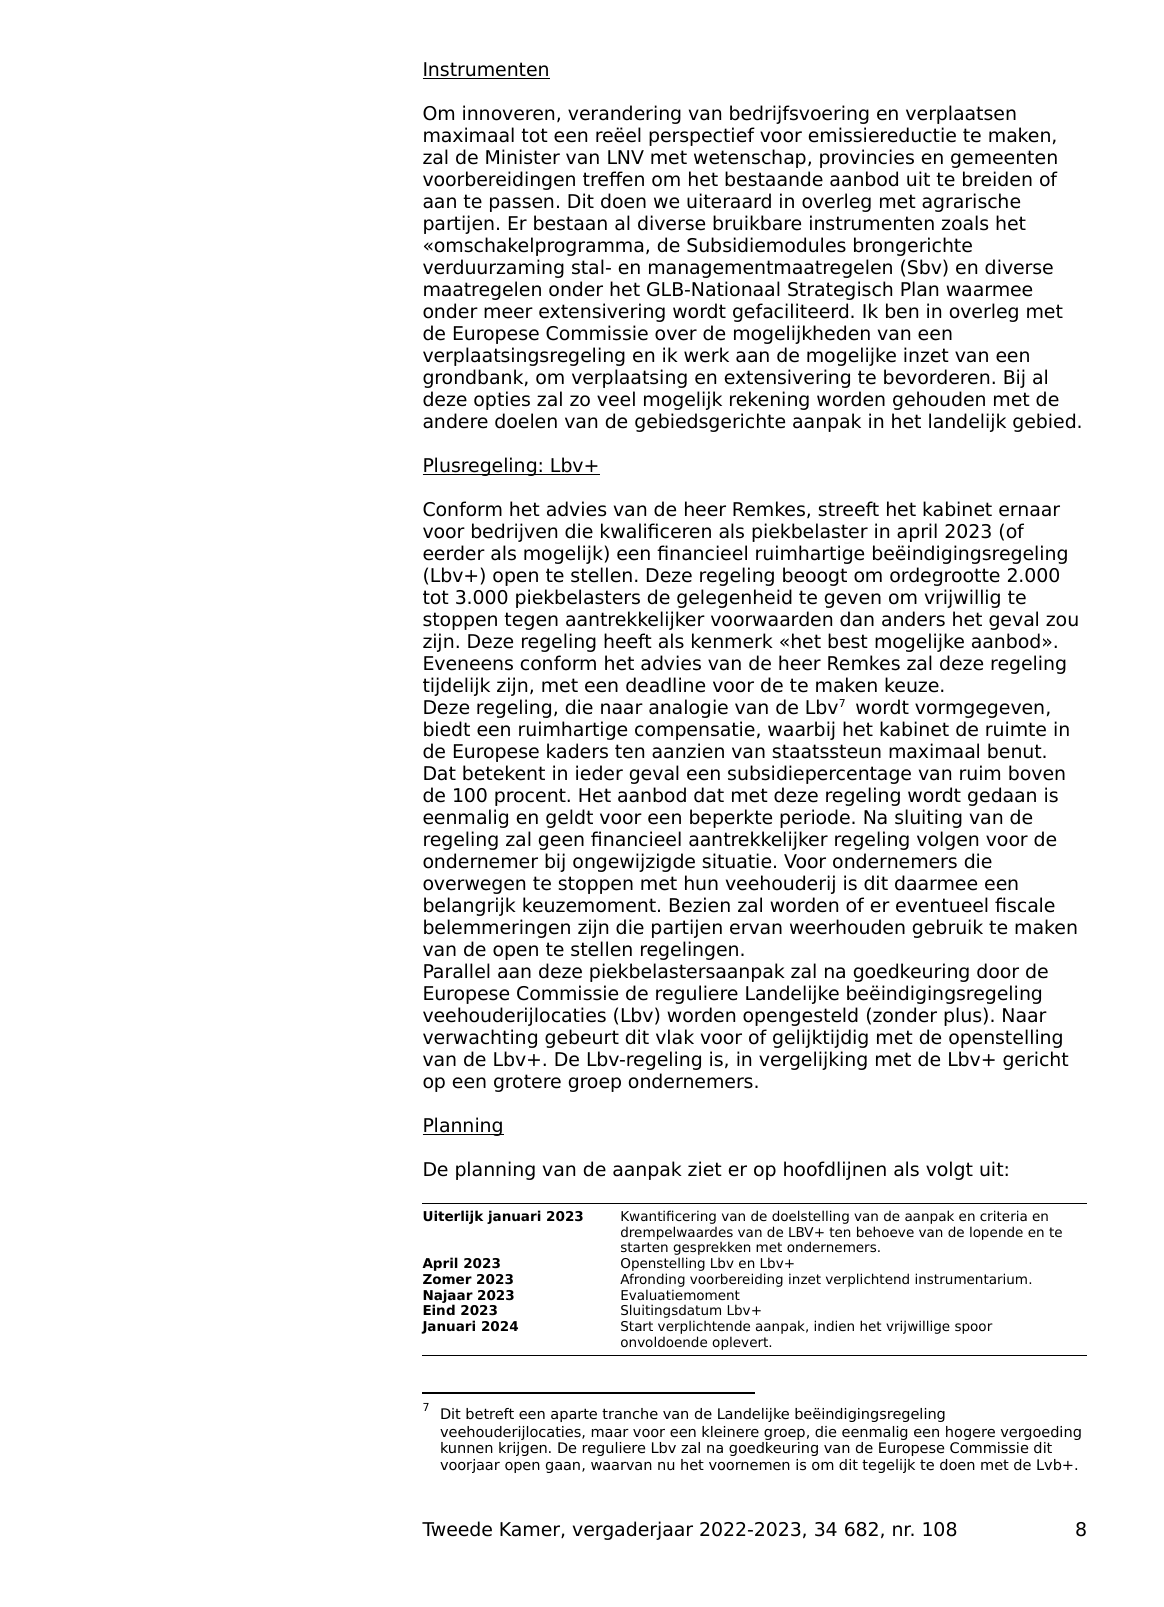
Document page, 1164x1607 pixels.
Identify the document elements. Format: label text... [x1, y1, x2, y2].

subtitle Planning [422, 1115, 1087, 1137]
table_cell Afronding voorbereiding inzet verplichtend instrumentarium. [614, 1272, 1087, 1287]
table_cell Openstelling Lbv en Lbv+ [614, 1256, 1087, 1272]
table_cell Eind 2023 [422, 1303, 614, 1319]
table_cell Evaluatiemoment [614, 1287, 1087, 1303]
subtitle Plusregeling: Lbv+ [422, 455, 1087, 477]
table_cell Najaar 2023 [422, 1287, 614, 1303]
table_header Uiterlijk januari 2023 [422, 1204, 614, 1256]
text Conform het advies van de heer Remkes, streeft het kabinet ernaar voor bedrijven die kwalificeren als piekbelaster in april 2023 (of eerder als mogelijk) een financieel ruimhartige beëindigingsregeling (Lbv+) open te stellen. Deze regeling beoogt om ordegrootte 2.000 tot 3.000 piekbelasters de gelegenheid te geven om vrijwillig te stoppen tegen aantrekkelijker voorwaarden dan anders het geval zou zijn. Deze regeling heeft als kenmerk «het best mogelijke aanbod». Eveneens conform het advies van de heer Remkes zal deze regeling tijdelijk zijn, met een deadline voor de te maken keuze. [422, 499, 1087, 697]
text De planning van de aanpak ziet er op hoofdlijnen als volgt uit: [422, 1159, 1087, 1181]
table_cell Start verplichtende aanpak, indien het vrijwillige spoor onvoldoende oplevert. [614, 1319, 1087, 1355]
text Deze regeling, die naar analogie van de Lbv wordt vormgegeven, biedt een ruimhartige compensatie, waarbij het kabinet de ruimte in de Europese kaders ten aanzien van staatssteun maximaal benut. Dat betekent in ieder geval een subsidiepercentage van ruim boven de 100 procent. Het aanbod dat met deze regeling wordt gedaan is eenmalig en geldt voor een beperkte periode. Na sluiting van de regeling zal geen financieel aantrekkelijker regeling volgen voor de ondernemer bij ongewijzigde situatie. Voor ondernemers die overwegen te stoppen met hun veehouderij is dit daarmee een belangrijk keuzemoment. Bezien zal worden of er eventueel fiscale belemmeringen zijn die partijen ervan weerhouden gebruik te maken van de open te stellen regelingen. [422, 697, 1087, 961]
text Dit betreft een aparte tranche van de Landelijke beëindigingsregeling veehouderijlocaties, maar voor een kleinere groep, die eenmalig een hogere vergoeding kunnen krijgen. De reguliere Lbv zal na goedkeuring van de Europese Commissie dit voorjaar open gaan, waarvan nu het voornemen is om dit tegelijk te doen met de Lvb+. [422, 1402, 1087, 1474]
subtitle Instrumenten [422, 59, 1087, 81]
table_cell Zomer 2023 [422, 1272, 614, 1287]
table_cell Sluitingsdatum Lbv+ [614, 1303, 1087, 1319]
text Parallel aan deze piekbelastersaanpak zal na goedkeuring door de Europese Commissie de reguliere Landelijke beëindigingsregeling veehouderijlocaties (Lbv) worden opengesteld (zonder plus). Naar verwachting gebeurt dit vlak voor of gelijktijdig met de openstelling van de Lbv+. De Lbv-regeling is, in vergelijking met de Lbv+ gericht op een grotere groep ondernemers. [422, 961, 1087, 1093]
table_cell April 2023 [422, 1256, 614, 1272]
table_cell Januari 2024 [422, 1319, 614, 1355]
text Om innoveren, verandering van bedrijfsvoering en verplaatsen maximaal tot een reëel perspectief voor emissiereductie te maken, zal de Minister van LNV met wetenschap, provincies en gemeenten voorbereidingen treffen om het bestaande aanbod uit te breiden of aan te passen. Dit doen we uiteraard in overleg met agrarische partijen. Er bestaan al diverse bruikbare instrumenten zoals het «omschakelprogramma, de Subsidiemodules brongerichte verduurzaming stal- en managementmaatregelen (Sbv) en diverse maatregelen onder het GLB-Nationaal Strategisch Plan waarmee onder meer extensivering wordt gefaciliteerd. Ik ben in overleg met de Europese Commissie over de mogelijkheden van een verplaatsingsregeling en ik werk aan de mogelijke inzet van een grondbank, om verplaatsing en extensivering te bevorderen. Bij al deze opties zal zo veel mogelijk rekening worden gehouden met de andere doelen van de gebiedsgerichte aanpak in het landelijk gebied. [422, 103, 1087, 433]
table_header Kwantificering van de doelstelling van de aanpak en criteria en drempelwaardes van de LBV+ ten behoeve van de lopende en te starten gesprekken met ondernemers. [614, 1204, 1087, 1256]
